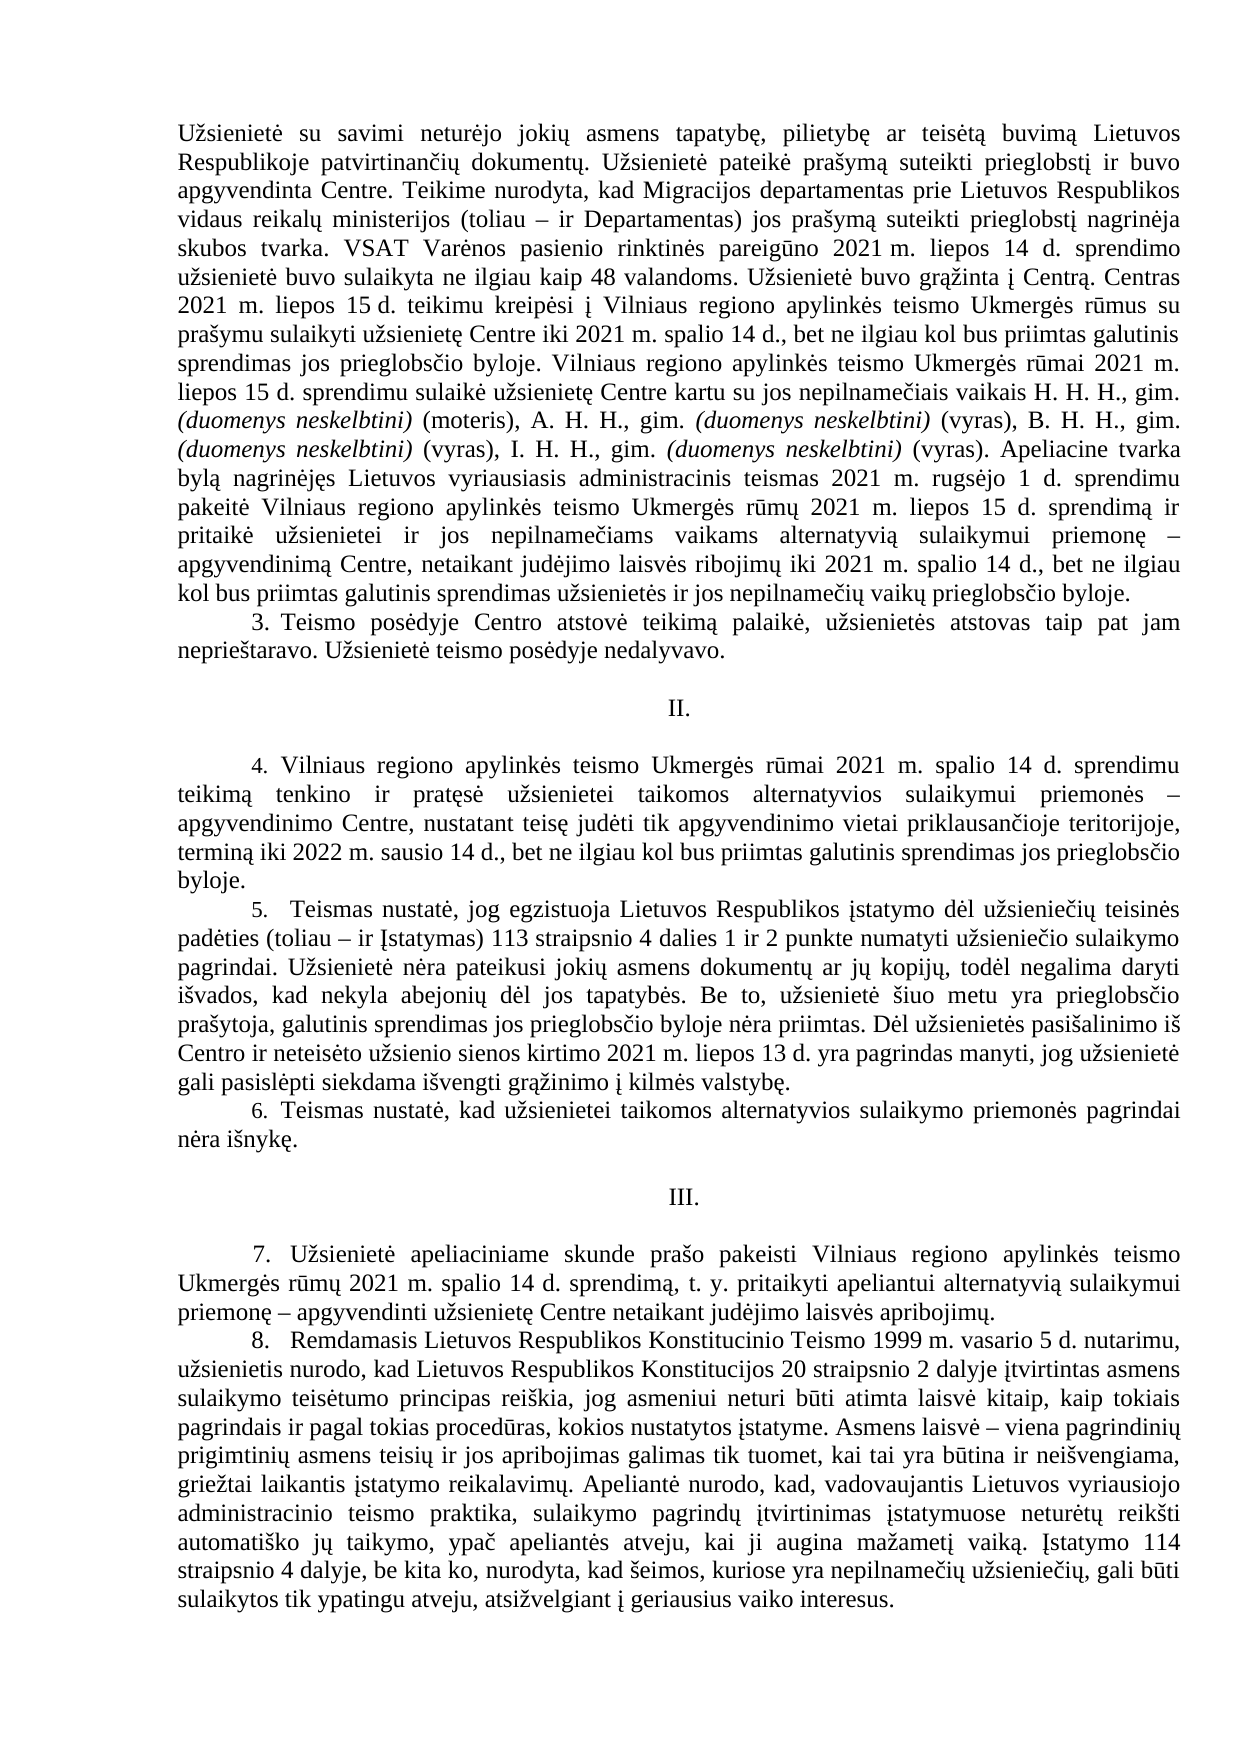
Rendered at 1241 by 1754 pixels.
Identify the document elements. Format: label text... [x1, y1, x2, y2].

text Užsienietė su savimi neturėjo jokių asmens tapatybę, pilietybę ar teisėtą buvimą Lietuvos Respublikoje patvirtinančių dokumentų. Užsienietė pateikė prašymą suteikti prieglobstį ir buvo apgyvendinta Centre. Teikime nurodyta, kad Migracijos departamentas prie Lietuvos Respublikos vidaus reikalų ministerijos (toliau – ir Departamentas) jos prašymą suteikti prieglobstį nagrinėja skubos tvarka. VSAT Varėnos pasienio rinktinės pareigūno 2021 m. liepos 14 d. sprendimo užsienietė buvo sulaikyta ne ilgiau kaip 48 valandoms. Užsienietė buvo grąžinta į Centrą. Centras 2021 m. liepos 15 d. teikimu kreipėsi į Vilniaus regiono apylinkės teismo Ukmergės rūmus su prašymu sulaikyti užsienietę Centre iki 2021 m. spalio 14 d., bet ne ilgiau kol bus priimtas galutinis sprendimas jos prieglobsčio byloje. Vilniaus regiono apylinkės teismo Ukmergės rūmai 2021 m. liepos 15 d. sprendimu sulaikė užsienietę Centre kartu su jos nepilnamečiais vaikais H. H. H., gim. (duomenys neskelbtini) (moteris), A. H. H., gim. (duomenys neskelbtini) (vyras), B. H. H., gim. (duomenys neskelbtini) (vyras), I. H. H., gim. (duomenys neskelbtini) (vyras). Apeliacine tvarka bylą nagrinėjęs Lietuvos vyriausiasis administracinis teismas 2021 m. rugsėjo 1 d. sprendimu pakeitė Vilniaus regiono apylinkės teismo Ukmergės rūmų 2021 m. liepos 15 d. sprendimą ir pritaikė užsienietei ir jos nepilnamečiams vaikams alternatyvią sulaikymui priemonę – apgyvendinimą Centre, netaikant judėjimo laisvės ribojimų iki 2021 m. spalio 14 d., bet ne ilgiau kol bus priimtas galutinis sprendimas užsienietės ir jos nepilnamečių vaikų prieglobsčio byloje. [177, 118, 1181, 607]
text 7. Užsienietė apeliaciniame skunde prašo pakeisti Vilniaus regiono apylinkės teismo Ukmergės rūmų 2021 m. spalio 14 d. sprendimą, t. y. pritaikyti apeliantui alternatyvią sulaikymui priemonę – apgyvendinti užsienietę Centre netaikant judėjimo laisvės apribojimų. [177, 1239, 1181, 1326]
text 8. Remdamasis Lietuvos Respublikos Konstitucinio Teismo 1999 m. vasario 5 d. nutarimu, užsienietis nurodo, kad Lietuvos Respublikos Konstitucijos 20 straipsnio 2 dalyje įtvirtintas asmens sulaikymo teisėtumo principas reiškia, jog asmeniui neturi būti atimta laisvė kitaip, kaip tokiais pagrindais ir pagal tokias procedūras, kokios nustatytos įstatyme. Asmens laisvė – viena pagrindinių prigimtinių asmens teisių ir jos apribojimas galimas tik tuomet, kai tai yra būtina ir neišvengiama, griežtai laikantis įstatymo reikalavimų. Apeliantė nurodo, kad, vadovaujantis Lietuvos vyriausiojo administracinio teismo praktika, sulaikymo pagrindų įtvirtinimas įstatymuose neturėtų reikšti automatiško jų taikymo, ypač apeliantės atveju, kai ji augina mažametį vaiką. Įstatymo 114 straipsnio 4 dalyje, be kita ko, nurodyta, kad šeimos, kuriose yra nepilnamečių užsieniečių, gali būti sulaikytos tik ypatingu atveju, atsižvelgiant į geriausius vaiko interesus. [177, 1326, 1181, 1613]
text 3. Teismo posėdyje Centro atstovė teikimą palaikė, užsienietės atstovas taip pat jam neprieštaravo. Užsienietė teismo posėdyje nedalyvavo. [177, 607, 1181, 664]
text 5. Teismas nustatė, jog egzistuoja Lietuvos Respublikos įstatymo dėl užsieniečių teisinės padėties (toliau – ir Įstatymas) 113 straipsnio 4 dalies 1 ir 2 punkte numatyti užsieniečio sulaikymo pagrindai. Užsienietė nėra pateikusi jokių asmens dokumentų ar jų kopijų, todėl negalima daryti išvados, kad nekyla abejonių dėl jos tapatybės. Be to, užsienietė šiuo metu yra prieglobsčio prašytoja, galutinis sprendimas jos prieglobsčio byloje nėra priimtas. Dėl užsienietės pasišalinimo iš Centro ir neteisėto užsienio sienos kirtimo 2021 m. liepos 13 d. yra pagrindas manyti, jog užsienietė gali pasislėpti siekdama išvengti grąžinimo į kilmės valstybę. [177, 894, 1181, 1096]
text 6. Teismas nustatė, kad užsienietei taikomos alternatyvios sulaikymo priemonės pagrindai nėra išnykę. [177, 1096, 1181, 1153]
text II. [177, 693, 1181, 722]
text III. [187, 1182, 1181, 1211]
text 4. Vilniaus regiono apylinkės teismo Ukmergės rūmai 2021 m. spalio 14 d. sprendimu teikimą tenkino ir pratęsė užsienietei taikomos alternatyvios sulaikymui priemonės – apgyvendinimo Centre, nustatant teisę judėti tik apgyvendinimo vietai priklausančioje teritorijoje, terminą iki 2022 m. sausio 14 d., bet ne ilgiau kol bus priimtas galutinis sprendimas jos prieglobsčio byloje. [177, 751, 1181, 894]
